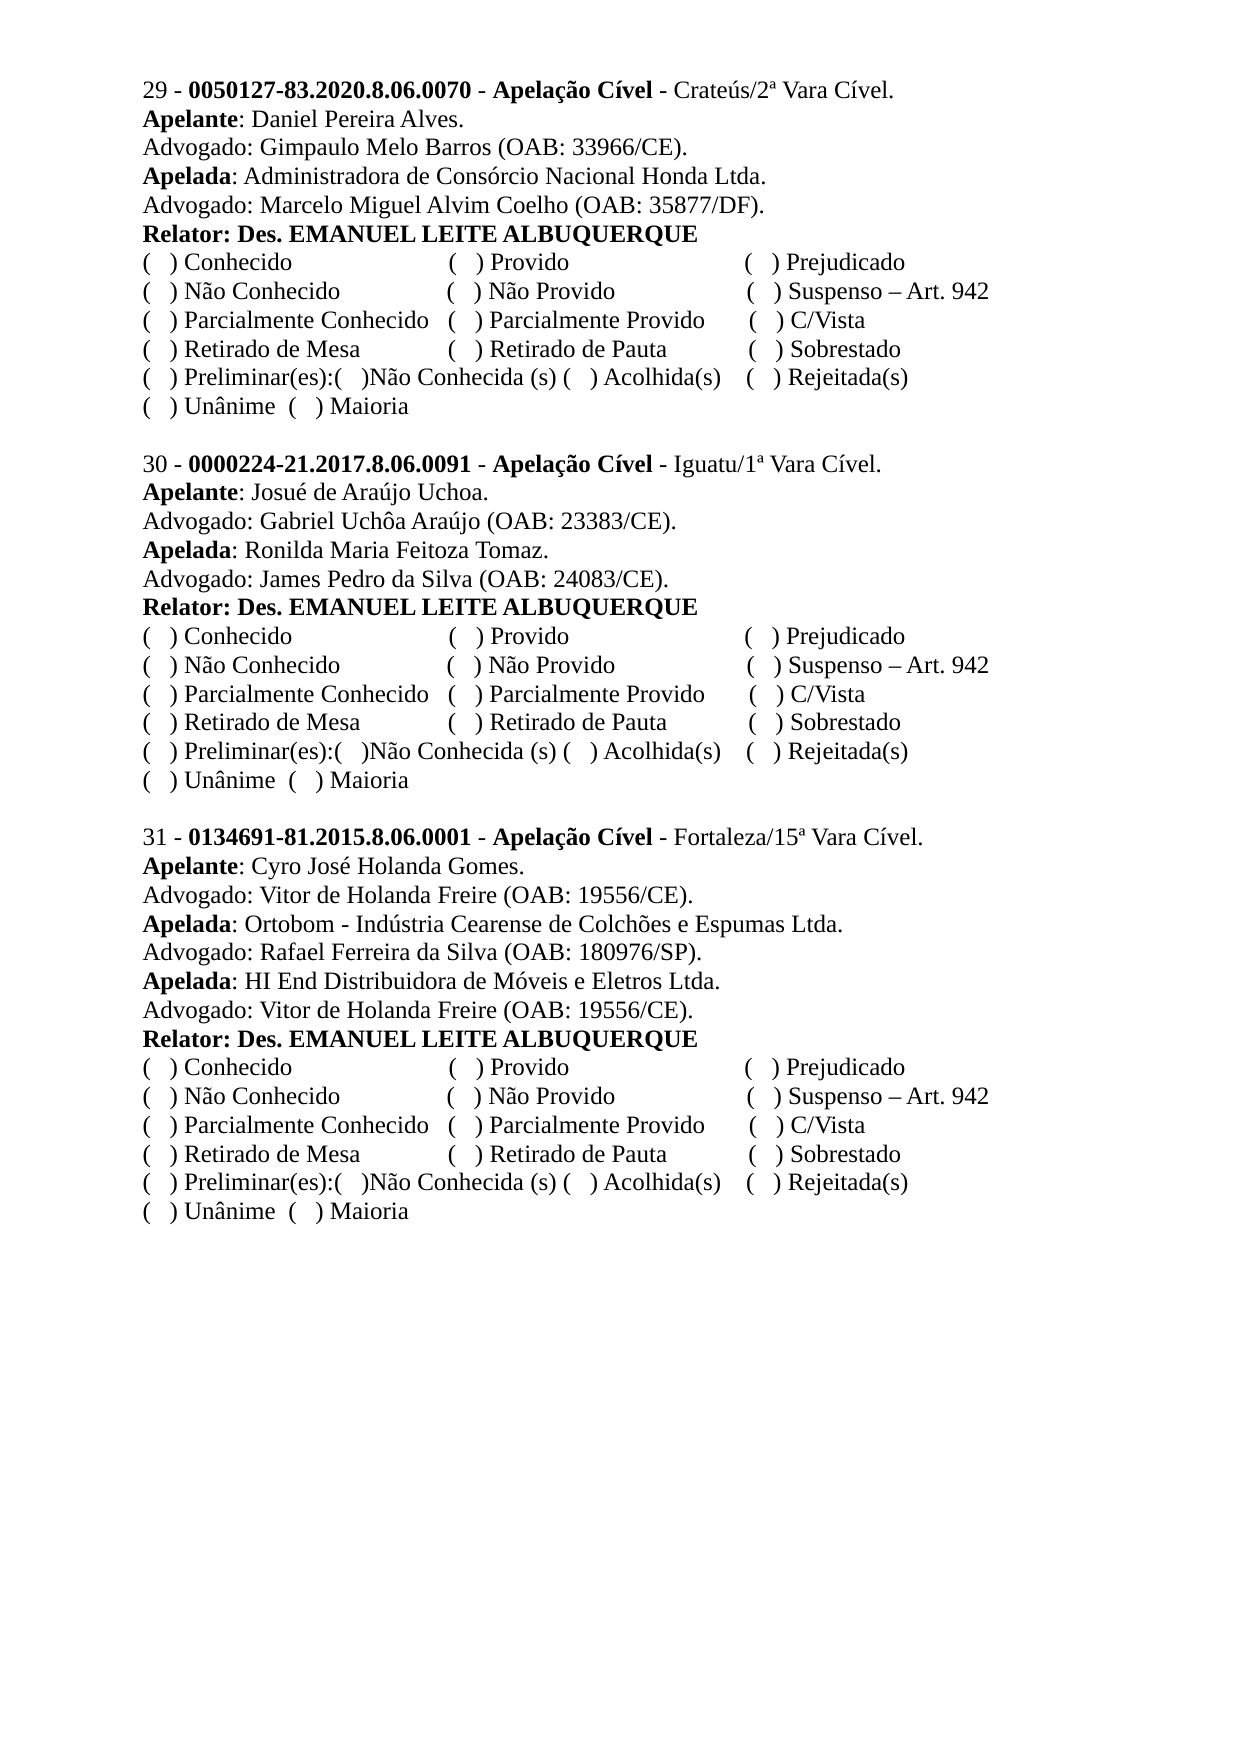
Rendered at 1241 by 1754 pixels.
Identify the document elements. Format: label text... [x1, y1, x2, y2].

text Relator: Des. EMANUEL LEITE ALBUQUERQUE [142, 1024, 1141, 1052]
text 31 - 0134691-81.2015.8.06.0001 - Apelação Cível - Fortaleza/15ª Vara Cível. [142, 822, 1141, 851]
text Advogado: James Pedro da Silva (OAB: 24083/CE). [142, 564, 1141, 592]
text Advogado: Vitor de Holanda Freire (OAB: 19556/CE). [142, 995, 1141, 1024]
text ( ) Retirado de Mesa ( ) Retirado de Pauta ( ) Sobrestado [142, 334, 1158, 362]
text Apelante: Cyro José Holanda Gomes. [142, 851, 1141, 880]
text ( ) Unânime ( ) Maioria [142, 765, 1158, 794]
text Apelada: HI End Distribuidora de Móveis e Eletros Ltda. [142, 966, 1141, 995]
text Apelada: Ronilda Maria Feitoza Tomaz. [142, 535, 1141, 564]
text Apelante: Daniel Pereira Alves. [142, 104, 1141, 132]
text ( ) Parcialmente Conhecido ( ) Parcialmente Provido ( ) C/Vista [142, 305, 1158, 334]
text Apelante: Josué de Araújo Uchoa. [142, 477, 1141, 506]
text ( ) Conhecido ( ) Provido ( ) Prejudicado [142, 1052, 1141, 1081]
text ( ) Não Conhecido ( ) Não Provido ( ) Suspenso – Art. 942 [142, 1081, 1158, 1110]
text ( ) Conhecido ( ) Provido ( ) Prejudicado [142, 247, 1141, 276]
text 29 - 0050127-83.2020.8.06.0070 - Apelação Cível - Crateús/2ª Vara Cível. [142, 75, 1141, 104]
text ( ) Retirado de Mesa ( ) Retirado de Pauta ( ) Sobrestado [142, 1139, 1158, 1167]
text Apelada: Ortobom - Indústria Cearense de Colchões e Espumas Ltda. [142, 909, 1141, 937]
text Apelada: Administradora de Consórcio Nacional Honda Ltda. [142, 161, 1141, 190]
text ( ) Não Conhecido ( ) Não Provido ( ) Suspenso – Art. 942 [142, 650, 1158, 679]
text Advogado: Marcelo Miguel Alvim Coelho (OAB: 35877/DF). [142, 190, 1141, 219]
text ( ) Preliminar(es):( )Não Conhecida (s) ( ) Acolhida(s) ( ) Rejeitada(s) [142, 362, 1158, 391]
text ( ) Não Conhecido ( ) Não Provido ( ) Suspenso – Art. 942 [142, 276, 1158, 305]
text Advogado: Vitor de Holanda Freire (OAB: 19556/CE). [142, 880, 1141, 909]
text ( ) Preliminar(es):( )Não Conhecida (s) ( ) Acolhida(s) ( ) Rejeitada(s) [142, 736, 1158, 765]
text Advogado: Gabriel Uchôa Araújo (OAB: 23383/CE). [142, 506, 1141, 535]
text ( ) Parcialmente Conhecido ( ) Parcialmente Provido ( ) C/Vista [142, 679, 1158, 707]
text ( ) Conhecido ( ) Provido ( ) Prejudicado [142, 621, 1141, 650]
text ( ) Unânime ( ) Maioria [142, 1196, 1158, 1225]
text ( ) Parcialmente Conhecido ( ) Parcialmente Provido ( ) C/Vista [142, 1110, 1158, 1139]
text ( ) Preliminar(es):( )Não Conhecida (s) ( ) Acolhida(s) ( ) Rejeitada(s) [142, 1167, 1158, 1196]
text Advogado: Gimpaulo Melo Barros (OAB: 33966/CE). [142, 132, 1141, 161]
text Relator: Des. EMANUEL LEITE ALBUQUERQUE [142, 592, 1141, 621]
text Advogado: Rafael Ferreira da Silva (OAB: 180976/SP). [142, 937, 1141, 966]
text Relator: Des. EMANUEL LEITE ALBUQUERQUE [142, 219, 1141, 247]
text ( ) Unânime ( ) Maioria [142, 391, 1158, 420]
text ( ) Retirado de Mesa ( ) Retirado de Pauta ( ) Sobrestado [142, 707, 1158, 736]
text 30 - 0000224-21.2017.8.06.0091 - Apelação Cível - Iguatu/1ª Vara Cível. [142, 449, 1141, 477]
